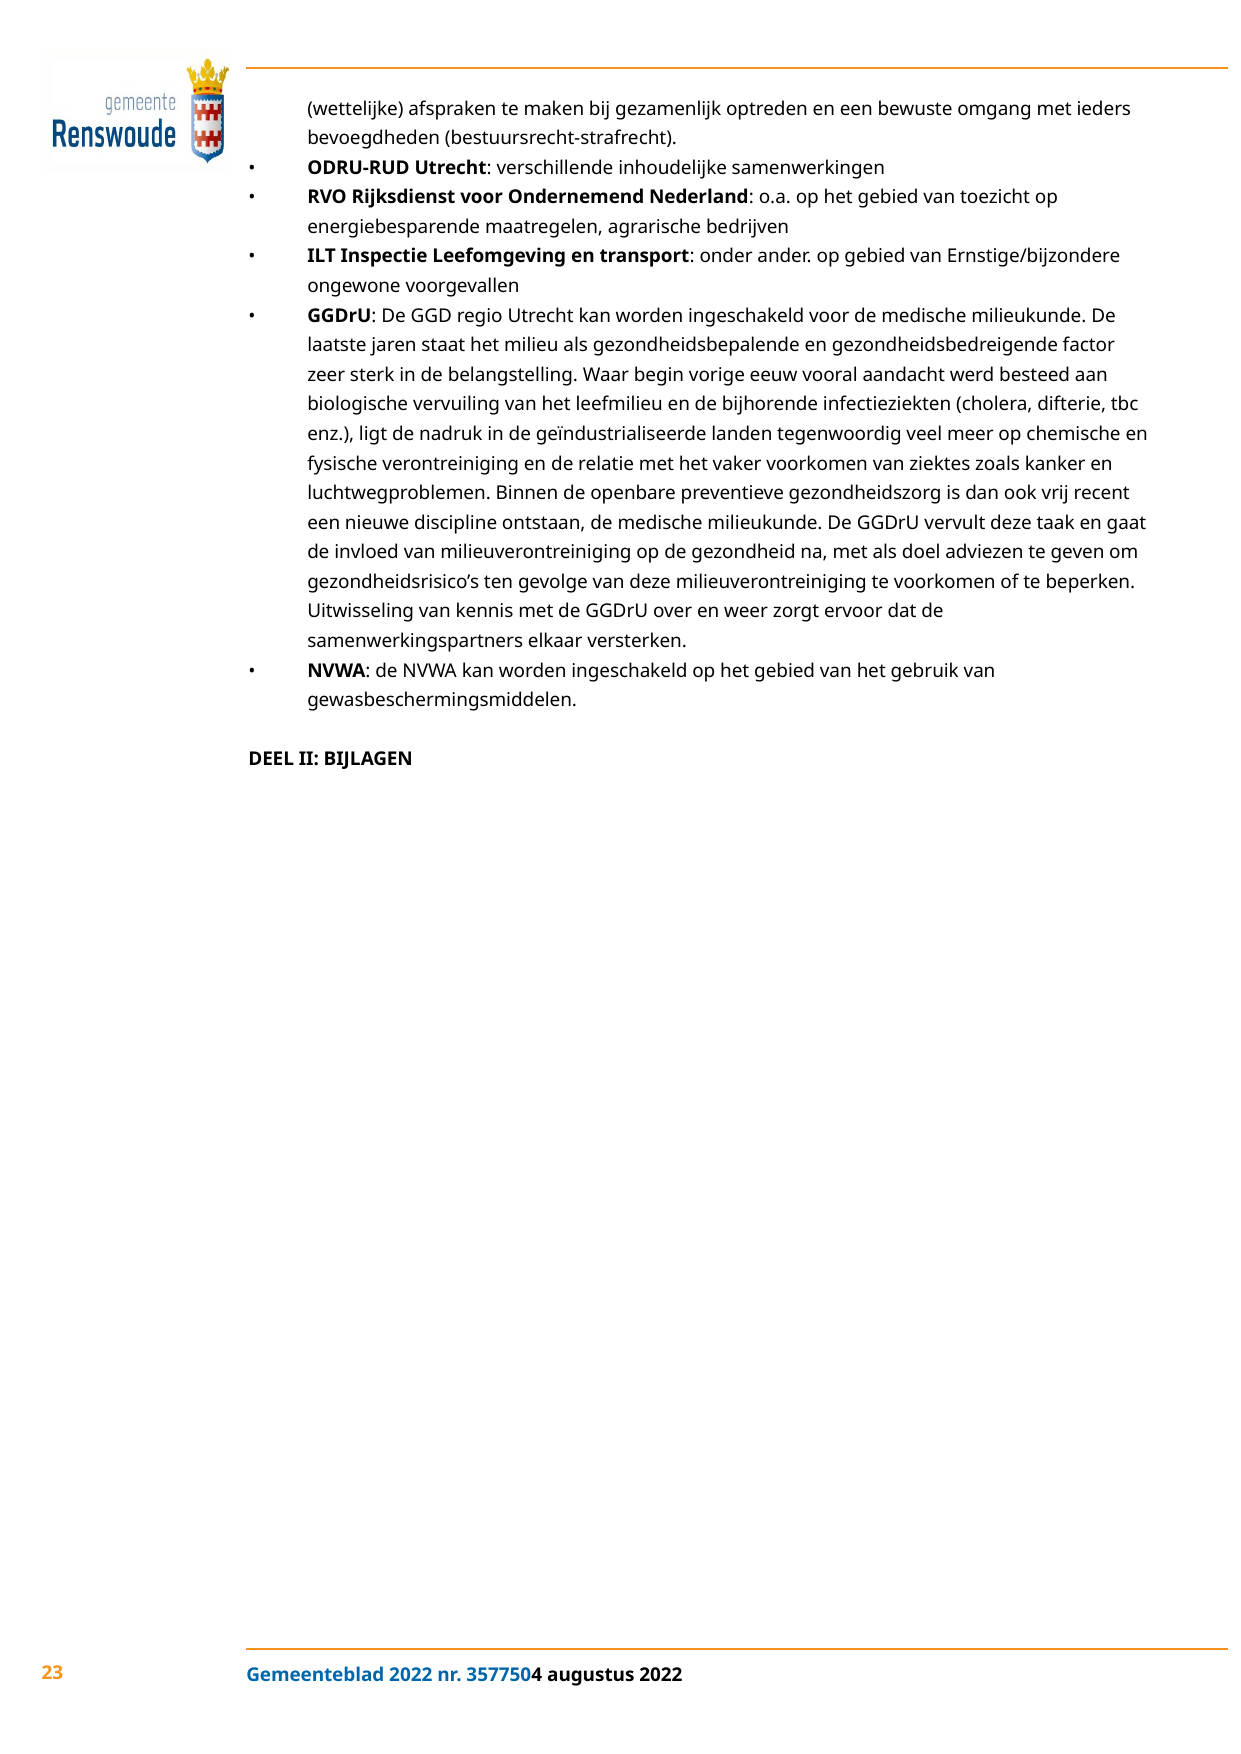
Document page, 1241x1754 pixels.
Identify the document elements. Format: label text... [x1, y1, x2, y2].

list RVO Rijksdienst voor Ondernemend Nederland: o.a. op het gebied van toezicht op energiebesparende maatregelen, agrarische bedrijven [248, 183, 1152, 239]
list ILT Inspectie Leefomgeving en transport: onder ander. op gebied van Ernstige/bijzondere ongewone voorgevallen [248, 243, 1152, 298]
list NVWA: de NVWA kan worden ingeschakeld op het gebied van het gebruik van gewasbeschermingsmiddelen. [248, 657, 1152, 712]
list GGDrU: De GGD regio Utrecht kan worden ingeschakeld voor de medische milieukunde. De laatste jaren staat het milieu als gezondheidsbepalende en gezondheidsbedreigende factor zeer sterk in de belangstelling. Waar begin vorige eeuw vooral aandacht werd besteed aan biologische vervuiling van het leefmilieu en de bijhorende infectieziekten (cholera, difterie, tbc enz.), ligt de nadruk in de geïndustrialiseerde landen tegenwoordig veel meer op chemische en fysische verontreiniging en de relatie met het vaker voorkomen van ziektes zoals kanker en luchtwegproblemen. Binnen de openbare preventieve gezondheidszorg is dan ook vrij recent een nieuwe discipline ontstaan, de medische milieukunde. De GGDrU vervult deze taak en gaat de invloed van milieuverontreiniging op de gezondheid na, met als doel adviezen te geven om gezondheidsrisico’s ten gevolge van deze milieuverontreiniging te voorkomen of te beperken. Uitwisseling van kennis met de GGDrU over en weer zorgt ervoor dat de samenwerkingspartners elkaar versterken. [248, 302, 1152, 653]
list ODRU-RUD Utrecht: verschillende inhoudelijke samenwerkingen [248, 154, 1152, 180]
text DEEL II: BIJLAGEN [248, 746, 1152, 771]
list (wettelijke) afspraken te maken bij gezamenlijk optreden en een bewuste omgang met ieders bevoegdheden (bestuursrecht-strafrecht). [248, 95, 1152, 150]
picture [41, 47, 231, 172]
